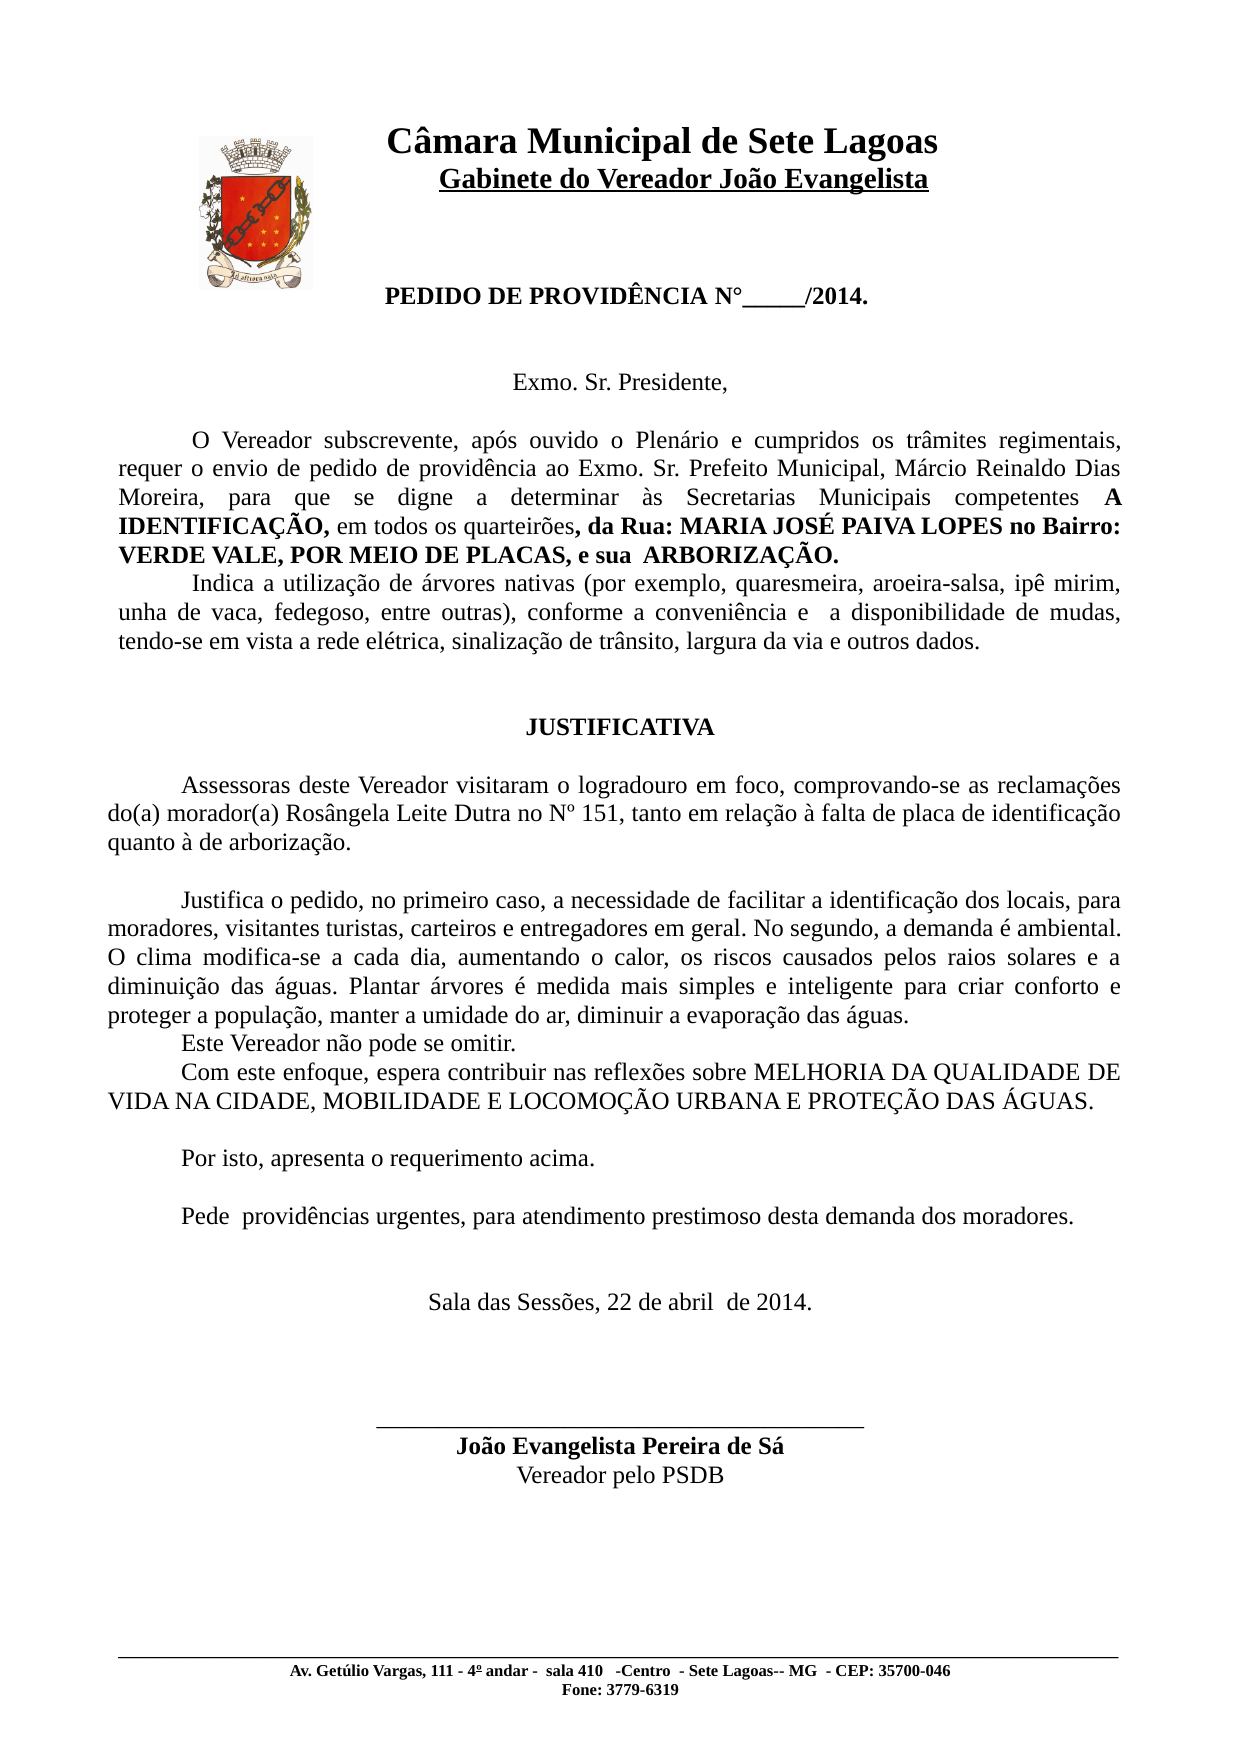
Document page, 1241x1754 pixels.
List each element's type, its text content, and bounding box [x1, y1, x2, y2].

text Assessoras deste Vereador visitaram o logradouro em foco, comprovando-se as reclamações do(a) morador(a) Rosângela Leite Dutra no Nº 151, tanto em relação à falta de placa de identificação quanto à de arborização. [107, 770, 1122, 856]
text Sala das Sessões, 22 de abril de 2014. [118, 1287, 1122, 1316]
text Este Vereador não pode se omitir. [107, 1028, 1122, 1057]
text Por isto, apresenta o requerimento acima. [107, 1143, 1122, 1172]
picture [198, 136, 314, 290]
text Exmo. Sr. Presidente, [118, 367, 1122, 396]
text Com este enfoque, espera contribuir nas reflexões sobre MELHORIA DA QUALIDADE DE VIDA NA CIDADE, MOBILIDADE E LOCOMOÇÃO URBANA E PROTEÇÃO DAS ÁGUAS. [107, 1057, 1122, 1115]
text Gabinete do Vereador João Evangelista [314, 161, 1122, 195]
subtitle João Evangelista Pereira de Sá [118, 1431, 1122, 1460]
text JUSTIFICATIVA [118, 712, 1122, 741]
text PEDIDO DE PROVIDÊNCIA N°_____/2014. [118, 281, 1122, 310]
text Justifica o pedido, no primeiro caso, a necessidade de facilitar a identificação dos locais, para moradores, visitantes turistas, carteiros e entregadores em geral. No segundo, a demanda é ambiental. O clima modifica-se a cada dia, aumentando o calor, os riscos causados pelos raios solares e a diminuição das águas. Plantar árvores é medida mais simples e inteligente para criar conforto e proteger a população, manter a umidade do ar, diminuir a evaporação das águas. [107, 885, 1122, 1028]
text O Vereador subscrevente, após ouvido o Plenário e cumpridos os trâmites regimentais, requer o envio de pedido de providência ao Exmo. Sr. Prefeito Municipal, Márcio Reinaldo Dias Moreira, para que se digne a determinar às Secretarias Municipais competentes A IDENTIFICAÇÃO, em todos os quarteirões, da Rua: MARIA JOSÉ PAIVA LOPES no Bairro: VERDE VALE, POR MEIO DE PLACAS, e sua ARBORIZAÇÃO. [118, 425, 1122, 568]
text Câmara Municipal de Sete Lagoas [118, 118, 1122, 161]
text Indica a utilização de árvores nativas (por exemplo, quaresmeira, aroeira-salsa, ipê mirim, unha de vaca, fedegoso, entre outras), conforme a conveniência e a disponibilidade de mudas, tendo-se em vista a rede elétrica, sinalização de trânsito, largura da via e outros dados. [118, 568, 1122, 655]
text Av. Getúlio Vargas, 111 - 4º andar - sala 410 -Centro - Sete Lagoas-- MG - CEP: 35700-046 [118, 1661, 1122, 1680]
text Pede providências urgentes, para atendimento prestimoso desta demanda dos moradores. [107, 1201, 1122, 1230]
text [118, 161, 198, 195]
text _______________________________________ [118, 1402, 1122, 1431]
text Vereador pelo PSDB [118, 1460, 1122, 1488]
text Fone: 3779-6319 [118, 1680, 1122, 1699]
text ________________________________________________________________________________ [118, 1632, 1122, 1661]
